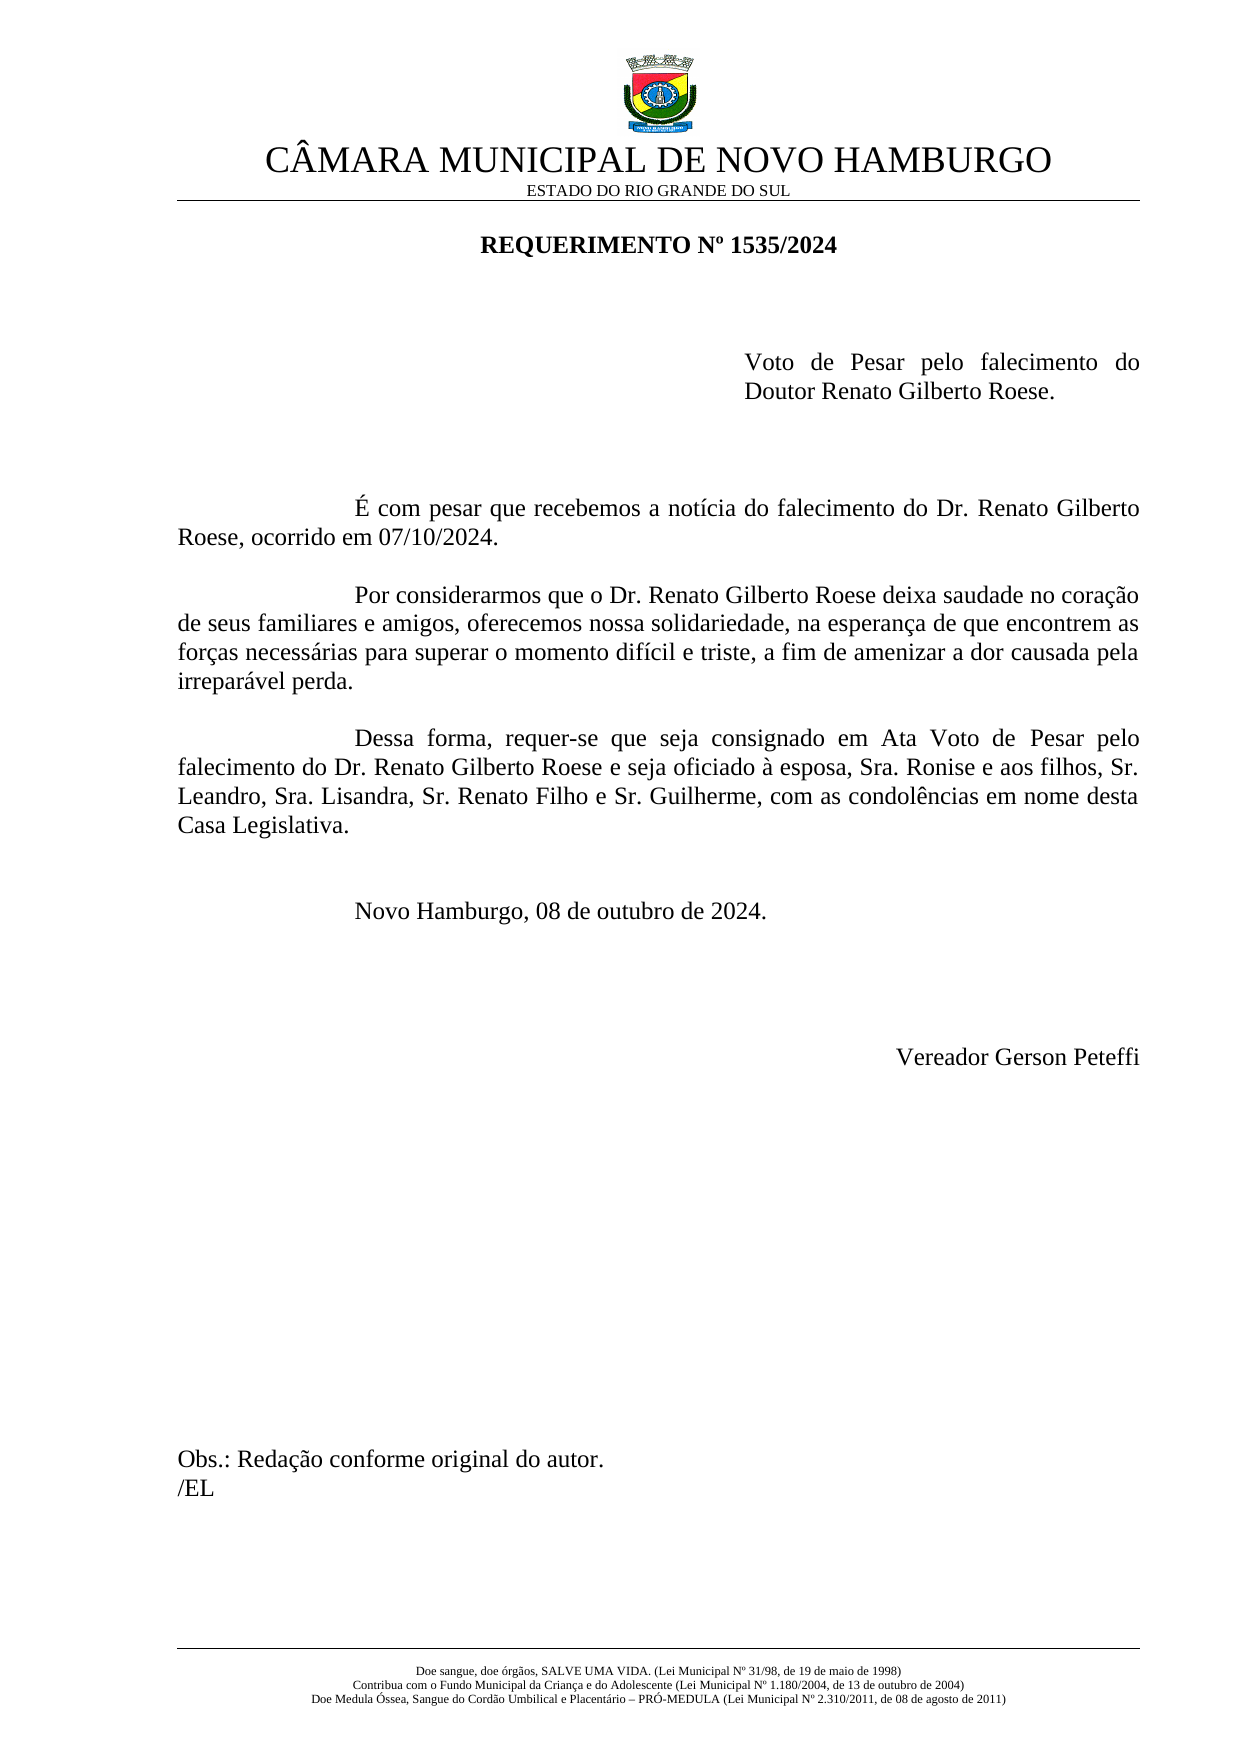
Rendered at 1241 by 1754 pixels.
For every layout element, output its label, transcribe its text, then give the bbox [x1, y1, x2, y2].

text /EL [177, 1473, 1140, 1502]
text Obs.: Redação conforme original do autor. [177, 1444, 1140, 1473]
text Voto de Pesar pelo falecimento do Doutor Renato Gilberto Roese. [744, 347, 1140, 405]
text Vereador Gerson Peteffi [649, 1042, 1140, 1071]
text REQUERIMENTO Nº 1535/2024 [177, 230, 1140, 259]
text Novo Hamburgo, 08 de outubro de 2024. [177, 896, 1140, 925]
text É com pesar que recebemos a notícia do falecimento do Dr. Renato Gilberto Roese, ocorrido em 07/10/2024. [177, 493, 1140, 551]
text Dessa forma, requer-se que seja consignado em Ata Voto de Pesar pelo falecimento do Dr. Renato Gilberto Roese e seja oficiado à esposa, Sra. Ronise e aos filhos, Sr. Leandro, Sra. Lisandra, Sr. Renato Filho e Sr. Guilherme, com as condolências em nome desta Casa Legislativa. [177, 723, 1140, 838]
text Por considerarmos que o Dr. Renato Gilberto Roese deixa saudade no coração de seus familiares e amigos, oferecemos nossa solidariedade, na esperança de que encontrem as forças necessárias para superar o momento difícil e triste, a fim de amenizar a dor causada pela irreparável perda. [177, 580, 1140, 695]
picture [617, 48, 700, 137]
